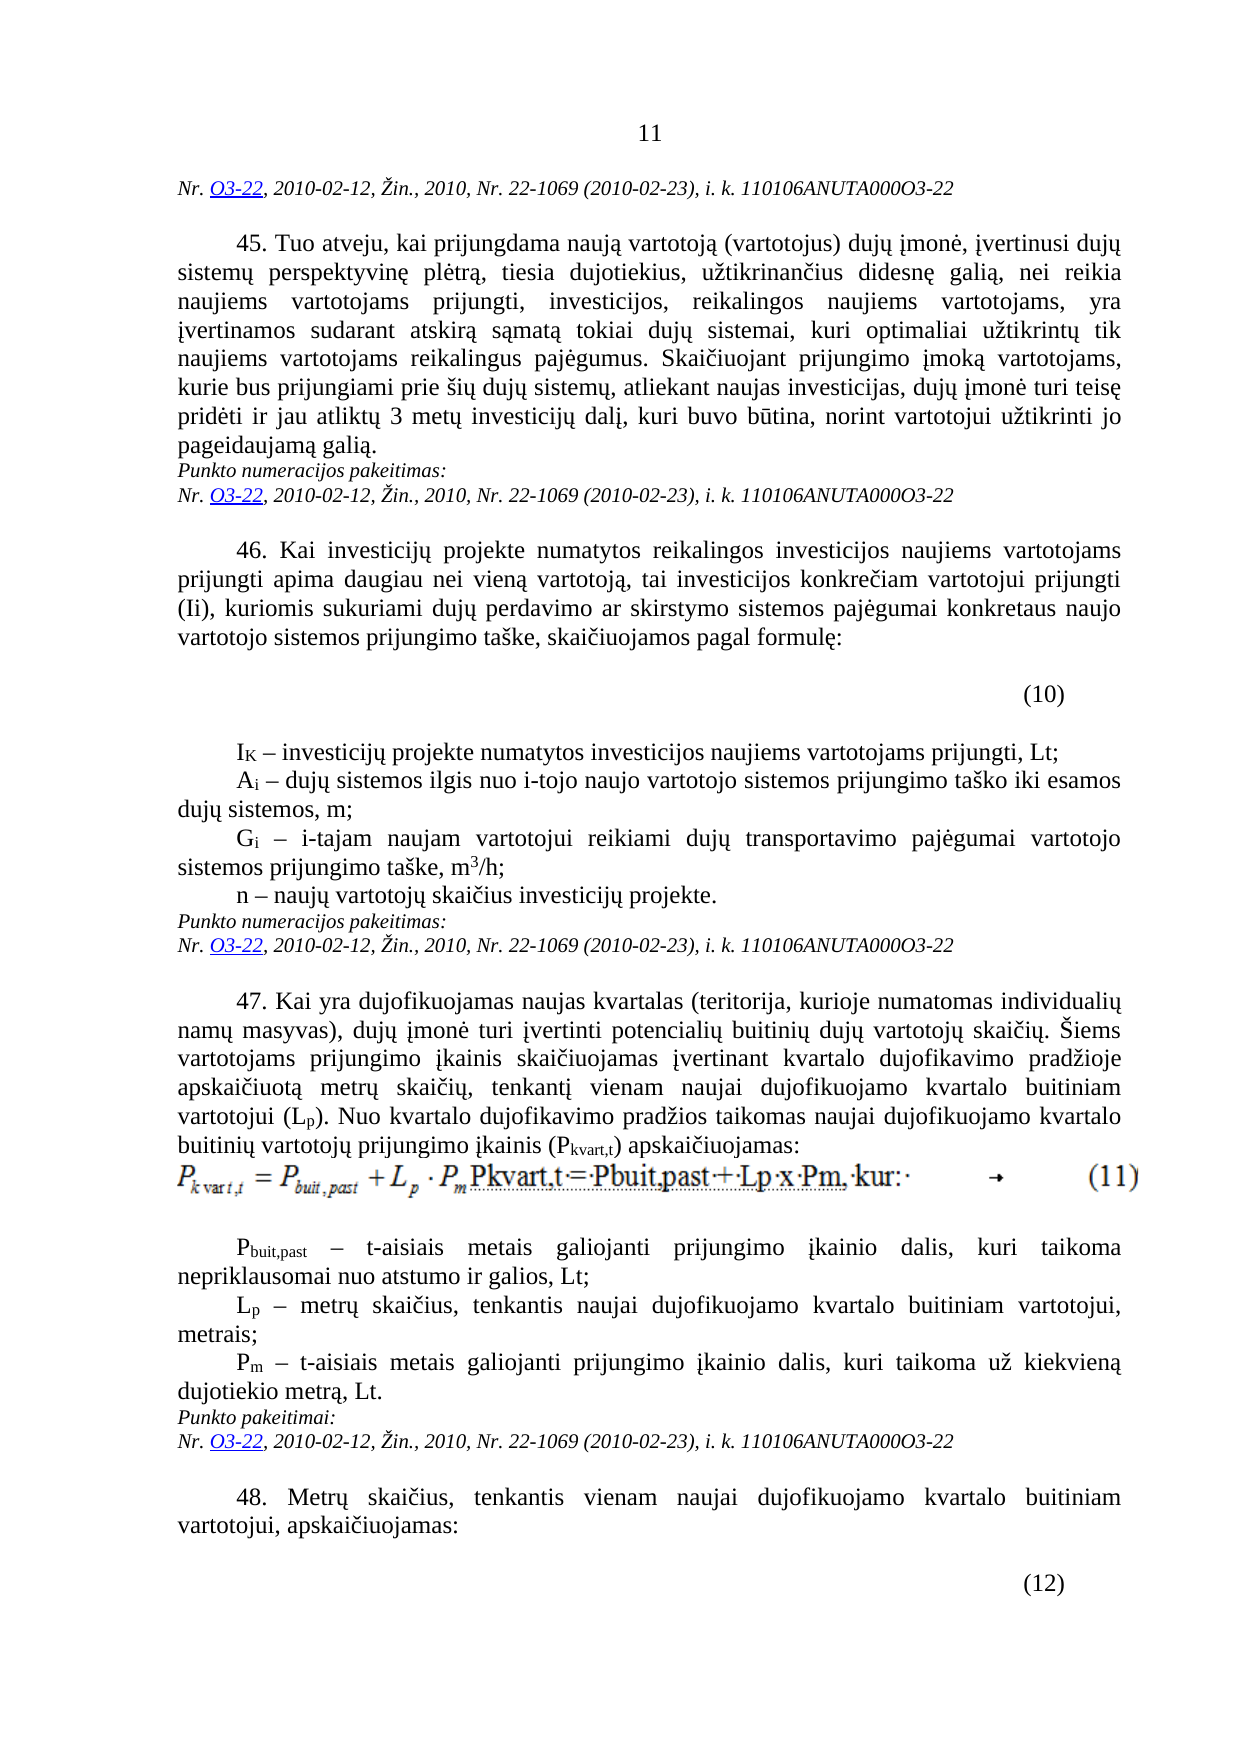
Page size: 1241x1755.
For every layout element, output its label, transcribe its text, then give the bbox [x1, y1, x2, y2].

text IK – investicijų projekte numatytos investicijos naujiems vartotojams prijungti, Lt; [177, 737, 1122, 765]
text Ai – dujų sistemos ilgis nuo i-tojo naujo vartotojo sistemos prijungimo taško iki esamos dujų sistemos, m; [177, 765, 1122, 823]
text Pbuit,past – t-aisiais metais galiojanti prijungimo įkainio dalis, kuri taikoma nepriklausomai nuo atstumo ir galios, Lt; [177, 1232, 1122, 1290]
text Punkto numeracijos pakeitimas: [177, 458, 1122, 482]
text 47. Kai yra dujofikuojamas naujas kvartalas (teritorija, kurioje numatomas individualių namų masyvas), dujų įmonė turi įvertinti potencialių buitinių dujų vartotojų skaičių. Šiems vartotojams prijungimo įkainis skaičiuojamas įvertinant kvartalo dujofikavimo pradžioje apskaičiuotą metrų skaičių, tenkantį vienam naujai dujofikuojamo kvartalo buitiniam vartotojui (Lp). Nuo kvartalo dujofikavimo pradžios taikomas naujai dujofikuojamo kvartalo buitinių vartotojų prijungimo įkainis (Pkvart,t) apskaičiuojamas: [177, 986, 1122, 1158]
text 45. Tuo atveju, kai prijungdama naują vartotoją (vartotojus) dujų įmonė, įvertinusi dujų sistemų perspektyvinę plėtrą, tiesia dujotiekius, užtikrinančius didesnę galią, nei reikia naujiems vartotojams prijungti, investicijos, reikalingos naujiems vartotojams, yra įvertinamos sudarant atskirą sąmatą tokiai dujų sistemai, kuri optimaliai užtikrintų tik naujiems vartotojams reikalingus pajėgumus. Skaičiuojant prijungimo įmoką vartotojams, kurie bus prijungiami prie šių dujų sistemų, atliekant naujas investicijas, dujų įmonė turi teisę pridėti ir jau atliktų 3 metų investicijų dalį, kuri buvo būtina, norint vartotojui užtikrinti jo pageidaujamą galią. [177, 228, 1122, 458]
text Lp – metrų skaičius, tenkantis naujai dujofikuojamo kvartalo buitiniam vartotojui, metrais; [177, 1290, 1122, 1347]
text Nr. O3-22, 2010-02-12, Žin., 2010, Nr. 22-1069 (2010-02-23), i. k. 110106ANUTA000O3-22 [177, 1429, 1122, 1453]
text Punkto numeracijos pakeitimas: [177, 909, 1122, 933]
text 46. Kai investicijų projekte numatytos reikalingos investicijos naujiems vartotojams prijungti apima daugiau nei vieną vartotoją, tai investicijos konkrečiam vartotojui prijungti (Ii), kuriomis sukuriami dujų perdavimo ar skirstymo sistemos pajėgumai konkretaus naujo vartotojo sistemos prijungimo taške, skaičiuojamos pagal formulę: [177, 535, 1122, 650]
text n – naujų vartotojų skaičius investicijų projekte. [177, 880, 1122, 909]
text 48. Metrų skaičius, tenkantis vienam naujai dujofikuojamo kvartalo buitiniam vartotojui, apskaičiuojamas: [177, 1482, 1122, 1539]
text Nr. O3-22, 2010-02-12, Žin., 2010, Nr. 22-1069 (2010-02-23), i. k. 110106ANUTA000O3-22 [177, 482, 1122, 507]
text Ii = IK x (Ai x Gi) / (SUM(i=1,...,n) [(Ai x Gi), kur (10) [236, 679, 1122, 708]
text Nr. O3-22, 2010-02-12, Žin., 2010, Nr. 22-1069 (2010-02-23), i. k. 110106ANUTA000O3-22 [177, 933, 1122, 957]
text Lp = Lkvart / nb, kur (12) [177, 1568, 1122, 1597]
text Gi – i-tajam naujam vartotojui reikiami dujų transportavimo pajėgumai vartotojo sistemos prijungimo taške, m3/h; [177, 823, 1122, 880]
text Punkto pakeitimai: [177, 1405, 1122, 1429]
text Nr. O3-22, 2010-02-12, Žin., 2010, Nr. 22-1069 (2010-02-23), i. k. 110106ANUTA000O3-22 [177, 176, 1122, 200]
text Pm – t-aisiais metais galiojanti prijungimo įkainio dalis, kuri taikoma už kiekvieną dujotiekio metrą, Lt. [177, 1347, 1122, 1405]
